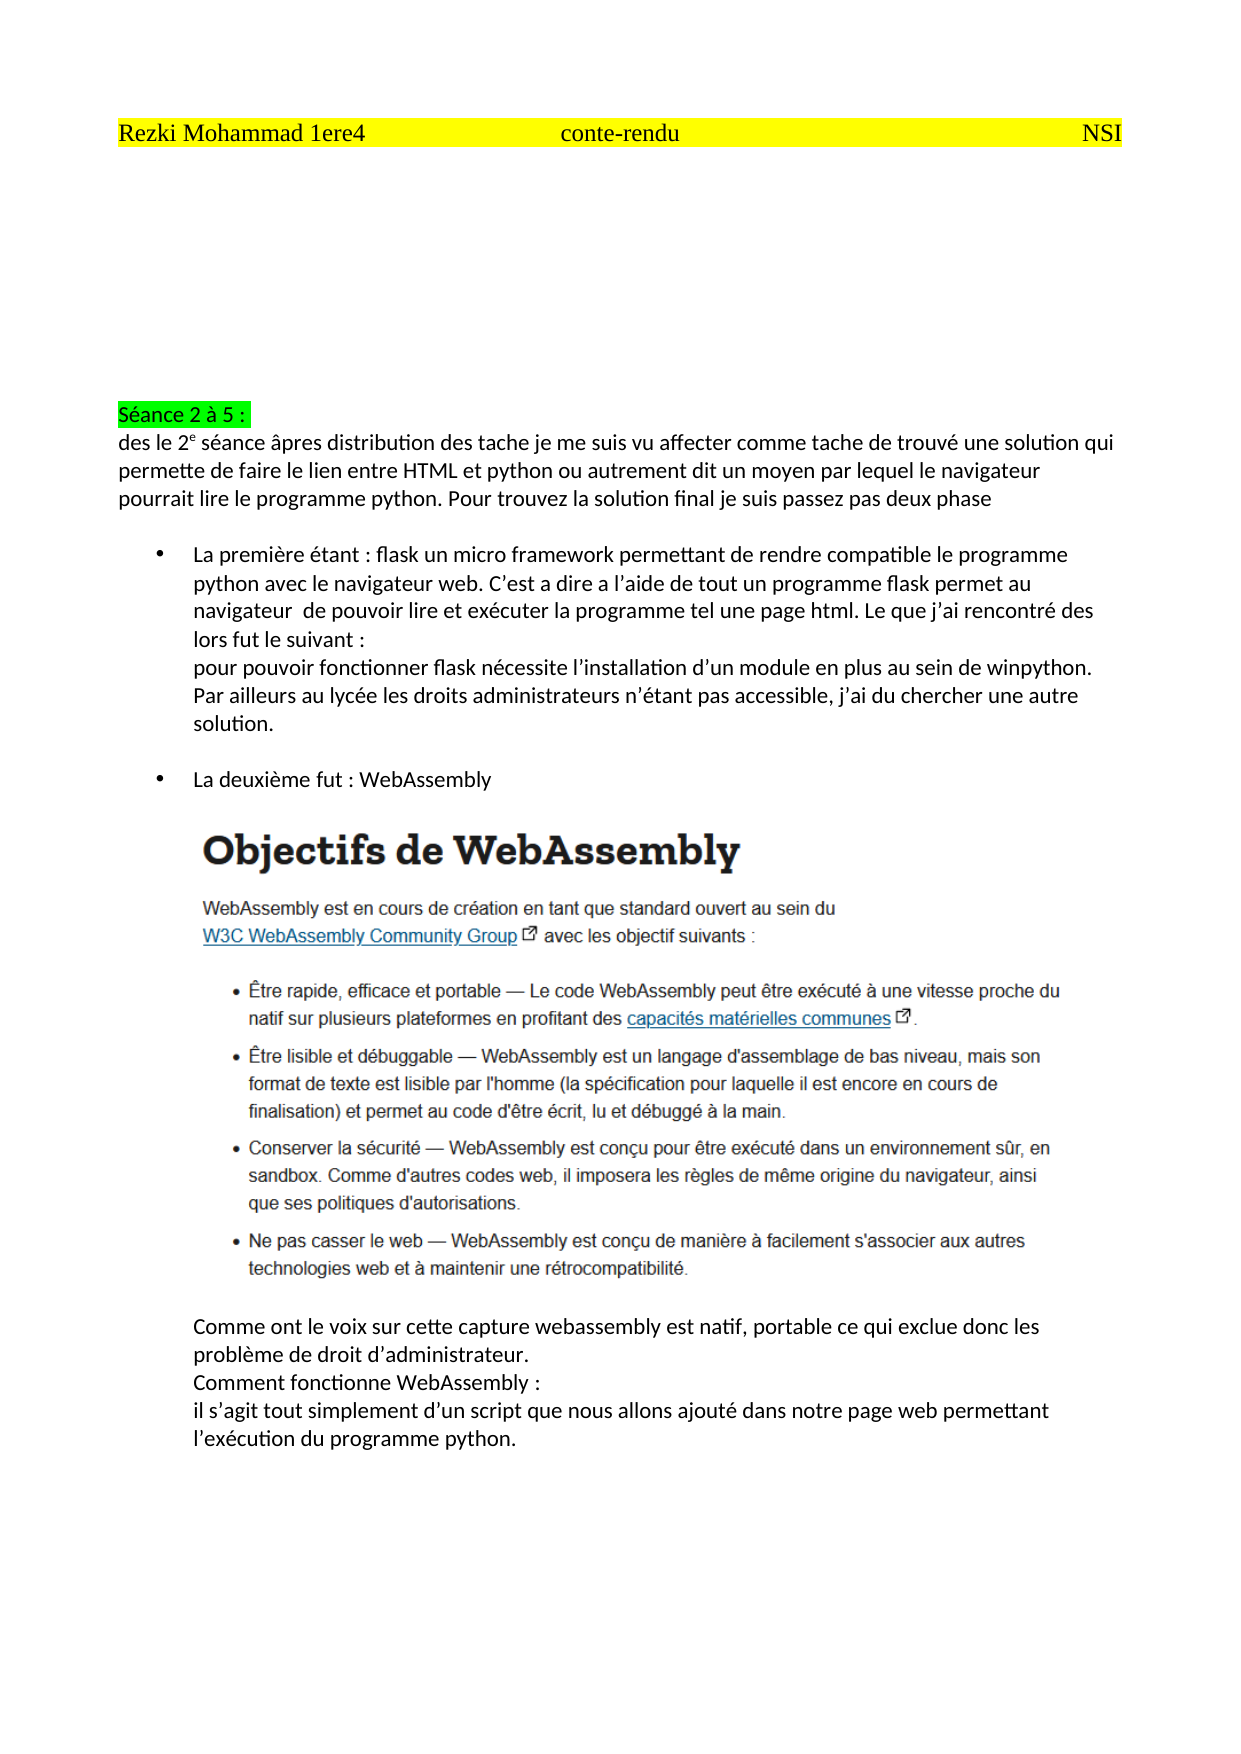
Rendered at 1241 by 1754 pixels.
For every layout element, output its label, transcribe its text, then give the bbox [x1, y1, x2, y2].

list Comment fonctionne WebAssembly : [156, 1368, 1122, 1397]
list La première étant : flask un micro framework permettant de rendre compatible le programme python avec le navigateur web. C’est a dire a l’aide de tout un programme flask permet au navigateur de pouvoir lire et exécuter la programme tel une page html. Le que j’ai rencontré des lors fut le suivant : [156, 541, 1122, 653]
picture [193, 822, 1160, 1284]
list pour pouvoir fonctionner flask nécessite l’installation d’un module en plus au sein de winpython. Par ailleurs au lycée les droits administrateurs n’étant pas accessible, j’ai du chercher une autre solution. [156, 653, 1122, 737]
list il s’agit tout simplement d’un script que nous allons ajouté dans notre page web permettant l’exécution du programme python. [156, 1397, 1122, 1453]
list La deuxième fut : WebAssembly [156, 766, 1122, 793]
list Comme ont le voix sur cette capture webassembly est natif, portable ce qui exclue donc les problème de droit d’administrateur. [156, 1312, 1122, 1368]
text Séance 2 à 5 : [118, 401, 1122, 428]
text des le 2e séance âpres distribution des tache je me suis vu affecter comme tache de trouvé une solution qui permette de faire le lien entre HTML et python ou autrement dit un moyen par lequel le navigateur pourrait lire le programme python. Pour trouvez la solution final je suis passez pas deux phase [118, 428, 1122, 513]
